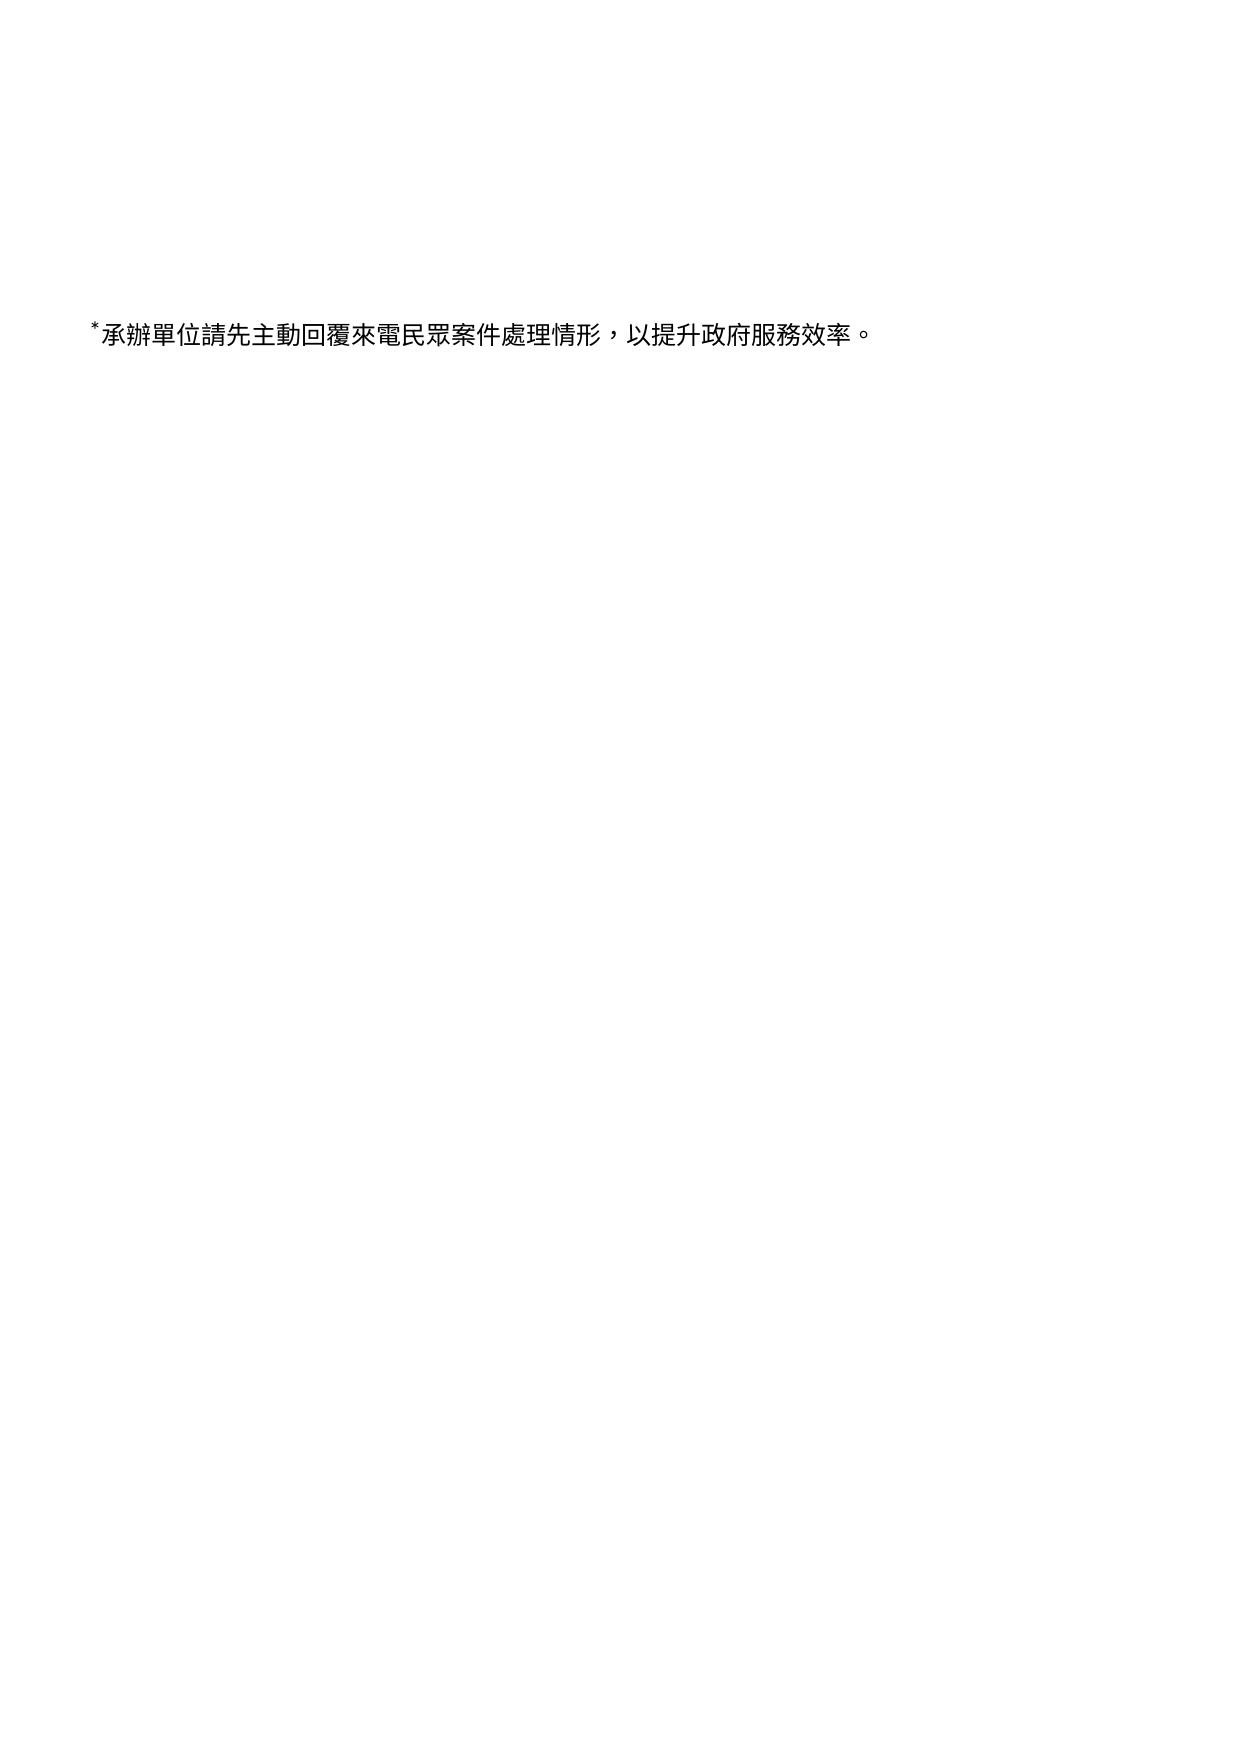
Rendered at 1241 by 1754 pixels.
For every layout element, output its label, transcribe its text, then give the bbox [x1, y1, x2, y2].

text *承辦單位請先主動回覆來電民眾案件處理情形，以提升政府服務效率。 [89, 294, 1152, 352]
